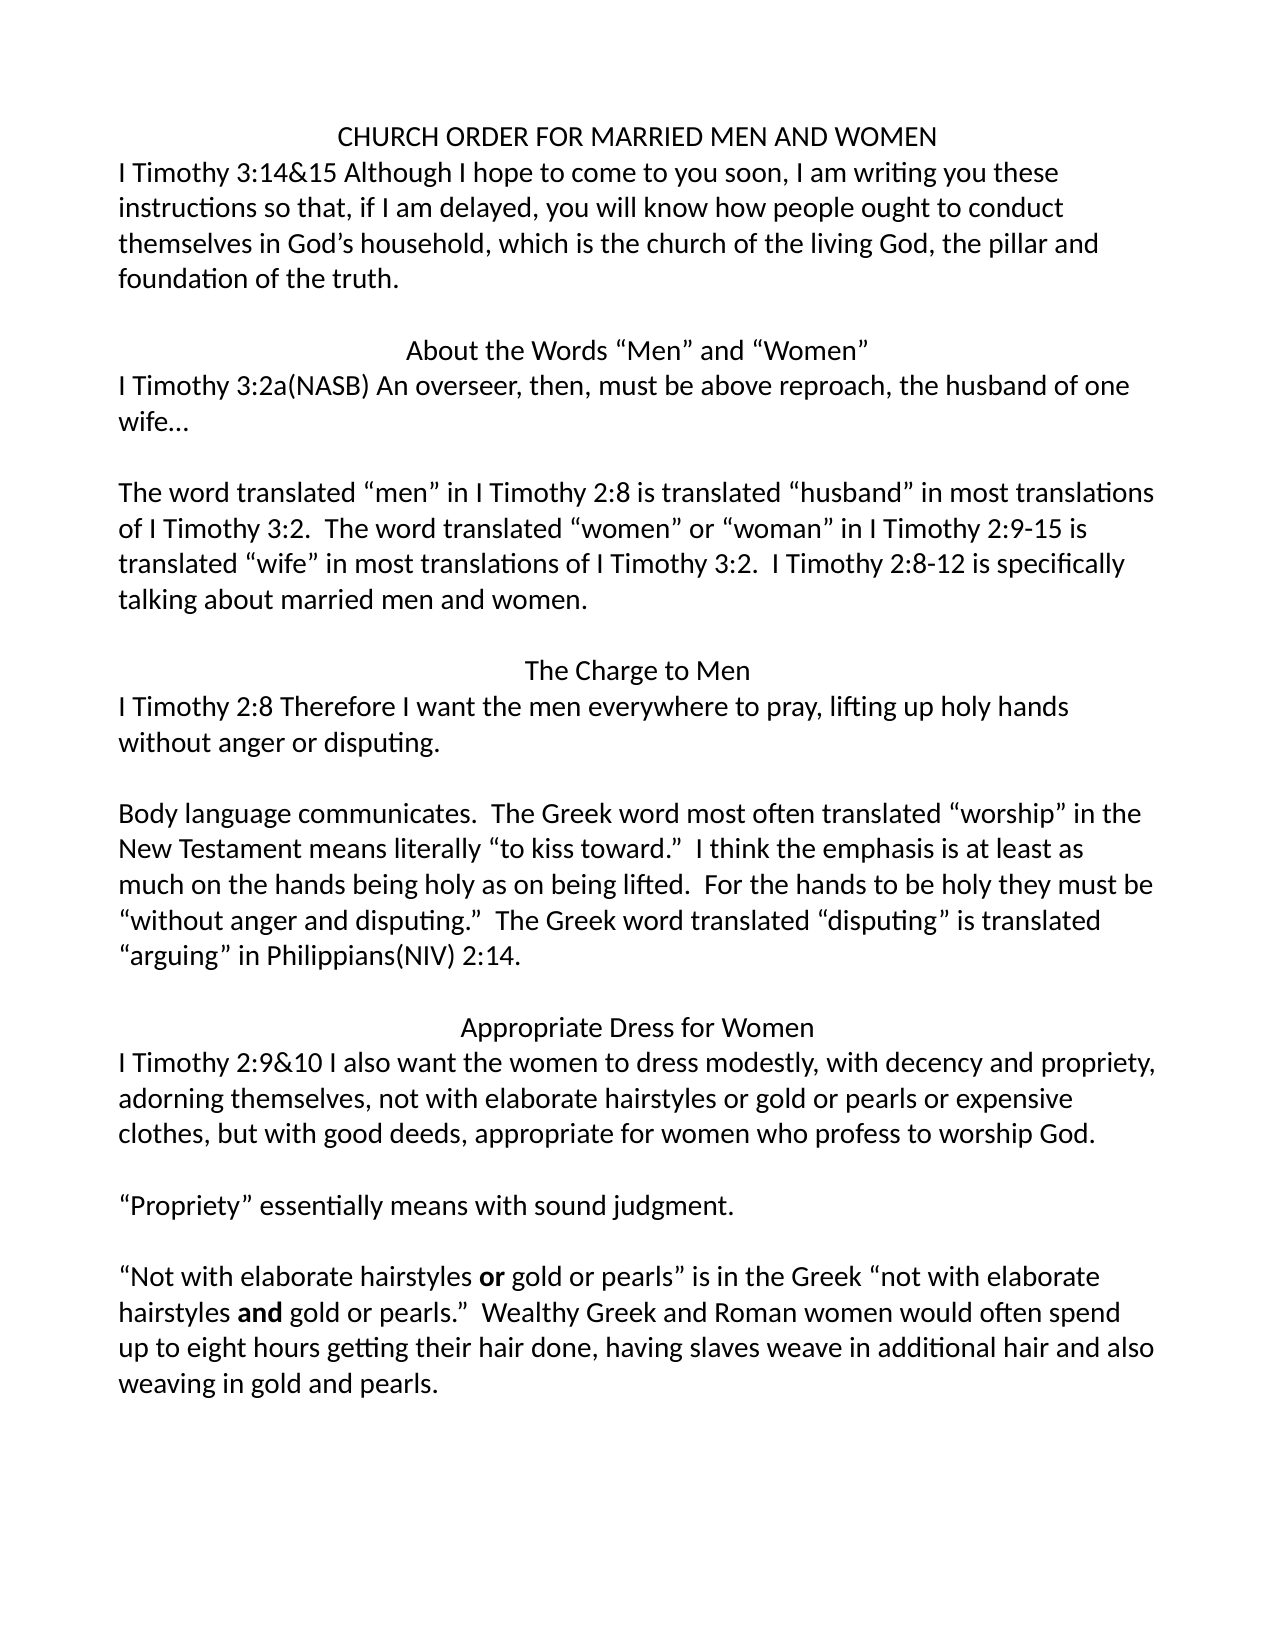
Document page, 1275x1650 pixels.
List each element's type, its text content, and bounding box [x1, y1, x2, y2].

text Appropriate Dress for Women [118, 1009, 1157, 1044]
text I Timothy 2:8 Therefore I want the men everywhere to pray, lifting up holy hands without anger or disputing. [118, 688, 1157, 759]
text I Timothy 3:2a(NASB) An overseer, then, must be above reproach, the husband of one wife… [118, 367, 1157, 439]
text The word translated “men” in I Timothy 2:8 is translated “husband” in most translations of I Timothy 3:2. The word translated “women” or “woman” in I Timothy 2:9-15 is translated “wife” in most translations of I Timothy 3:2. I Timothy 2:8-12 is specifically talking about married men and women. [118, 474, 1157, 617]
text About the Words “Men” and “Women” [118, 332, 1157, 367]
text “Propriety” essentially means with sound judgment. [118, 1187, 1157, 1222]
text “Not with elaborate hairstyles or gold or pearls” is in the Greek “not with elaborate hairstyles and gold or pearls.” Wealthy Greek and Roman women would often spend up to eight hours getting their hair done, having slaves weave in additional hair and also weaving in gold and pearls. [118, 1258, 1157, 1401]
text The Charge to Men [118, 652, 1157, 688]
text I Timothy 3:14&15 Although I hope to come to you soon, I am writing you these instructions so that, if I am delayed, you will know how people ought to conduct themselves in God’s household, which is the church of the living God, the pillar and foundation of the truth. [118, 154, 1157, 296]
text I Timothy 2:9&10 I also want the women to dress modestly, with decency and propriety, adorning themselves, not with elaborate hairstyles or gold or pearls or expensive clothes, but with good deeds, appropriate for women who profess to worship God. [118, 1044, 1157, 1151]
text CHURCH ORDER FOR MARRIED MEN AND WOMEN [118, 118, 1157, 154]
text Body language communicates. The Greek word most often translated “worship” in the New Testament means literally “to kiss toward.” I think the emphasis is at least as much on the hands being holy as on being lifted. For the hands to be holy they must be “without anger and disputing.” The Greek word translated “disputing” is translated “arguing” in Philippians(NIV) 2:14. [118, 795, 1157, 973]
